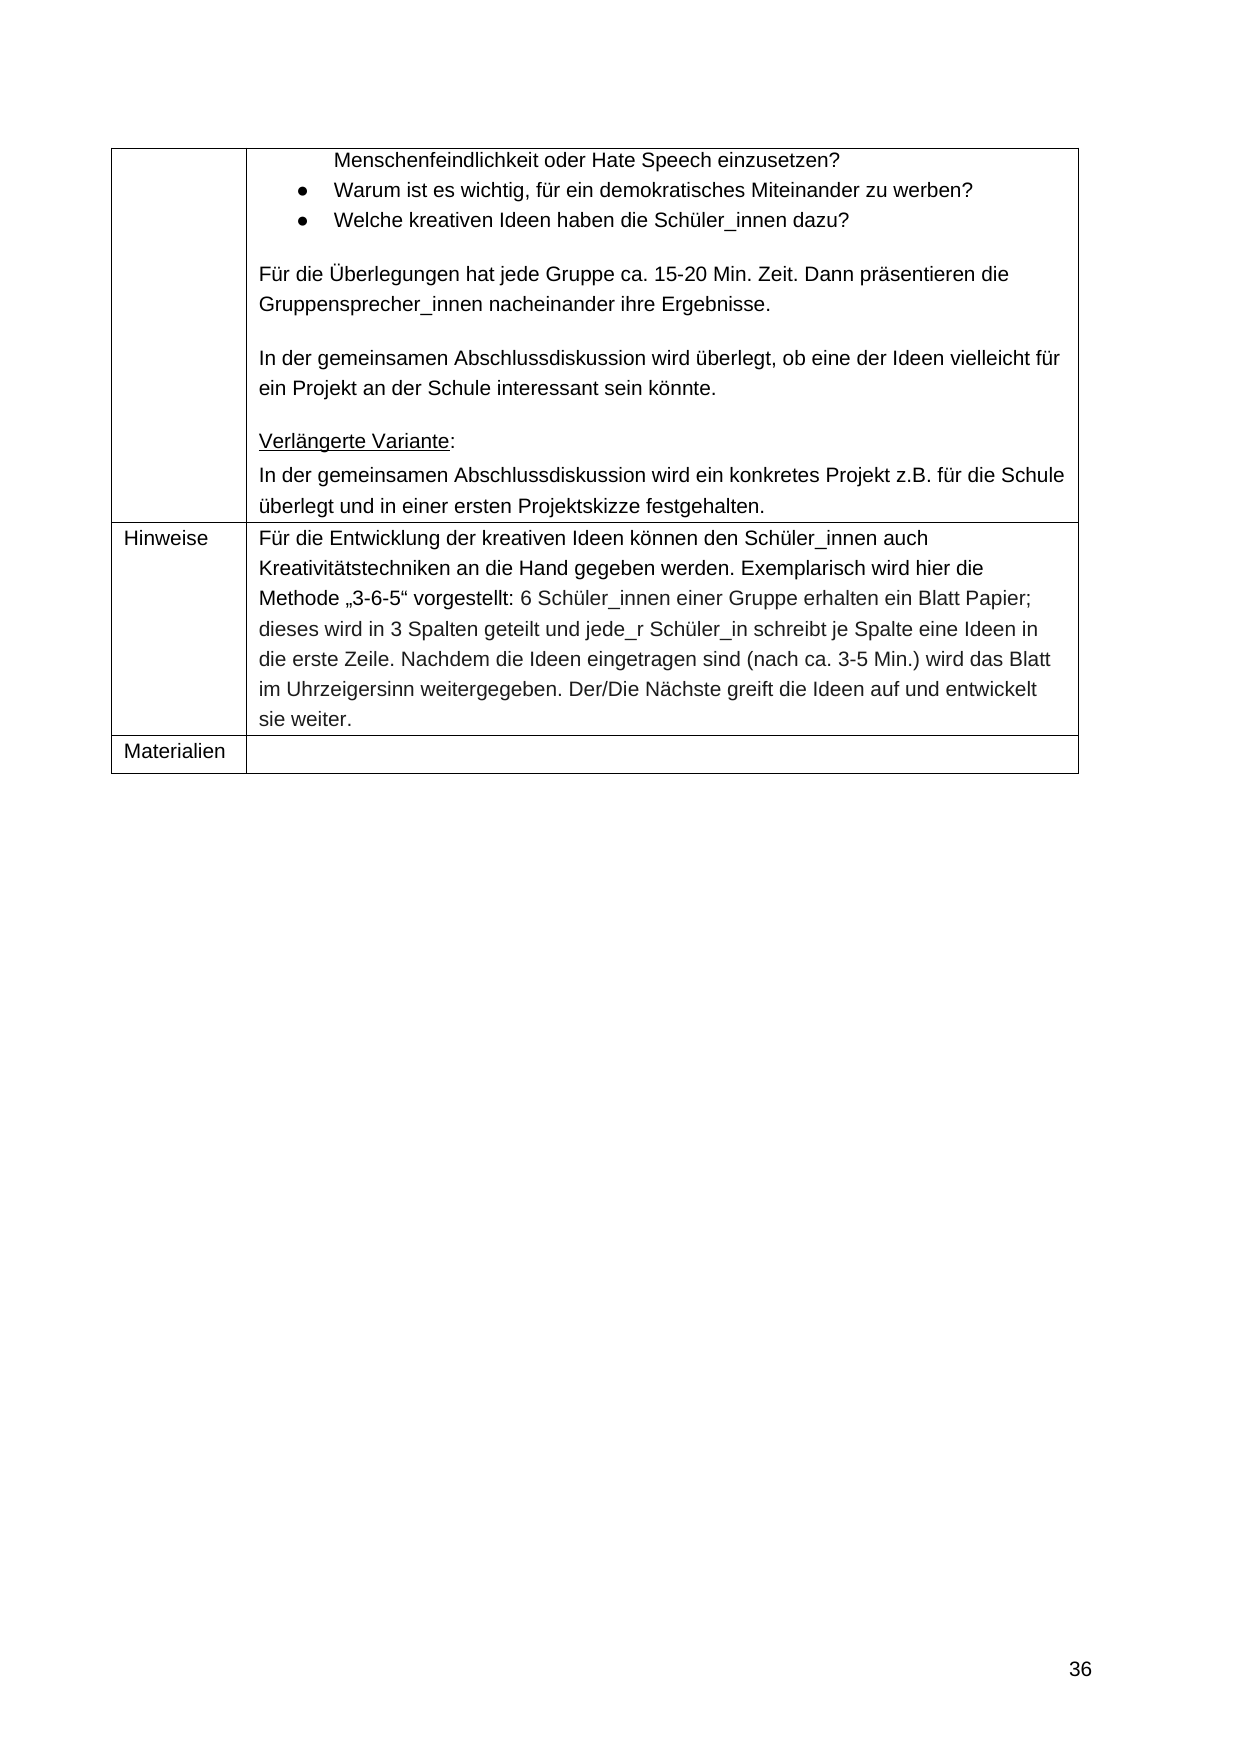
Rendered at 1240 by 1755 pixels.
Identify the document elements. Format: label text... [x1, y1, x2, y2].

table_cell Hinweise [112, 523, 246, 735]
table_cell [112, 149, 246, 522]
table_cell Ein Abschlussvortrag zum Thema „Was sind eure kreativen Ideen für mehr Demokratie (im Netz)?“ wird in vier bis fünf Gruppen vorbereitet: Warum ist es wichtig, sich gegen Rechtsextremismus, gruppenbezogene Menschenfeindlichkeit oder Hate Speech einzusetzen? Warum ist es wichtig, für ein demokratisches Miteinander zu werben? Welche kreativen Ideen haben die Schüler_innen dazu? Für die Überlegungen hat jede Gruppe ca. 15-20 Min. Zeit. Dann präsentieren die Gruppensprecher_innen nacheinander ihre Ergebnisse. In der gemeinsamen Abschlussdiskussion wird überlegt, ob eine der Ideen vielleicht für ein Projekt an der Schule interessant sein könnte. Verlängerte Variante: In der gemeinsamen Abschlussdiskussion wird ein konkretes Projekt z.B. für die Schule überlegt und in einer ersten Projektskizze festgehalten. [247, 149, 1078, 522]
table_cell [247, 736, 1078, 773]
table_cell Für die Entwicklung der kreativen Ideen können den Schüler_innen auch Kreativitätstechniken an die Hand gegeben werden. Exemplarisch wird hier die Methode „3-6-5“ vorgestellt: 6 Schüler_innen einer Gruppe erhalten ein Blatt Papier; dieses wird in 3 Spalten geteilt und jede_r Schüler_in schreibt je Spalte eine Ideen in die erste Zeile. Nachdem die Ideen eingetragen sind (nach ca. 3-5 Min.) wird das Blatt im Uhrzeigersinn weitergegeben. Der/Die Nächste greift die Ideen auf und entwickelt sie weiter. [247, 523, 1078, 735]
table_cell Materialien [112, 736, 246, 773]
